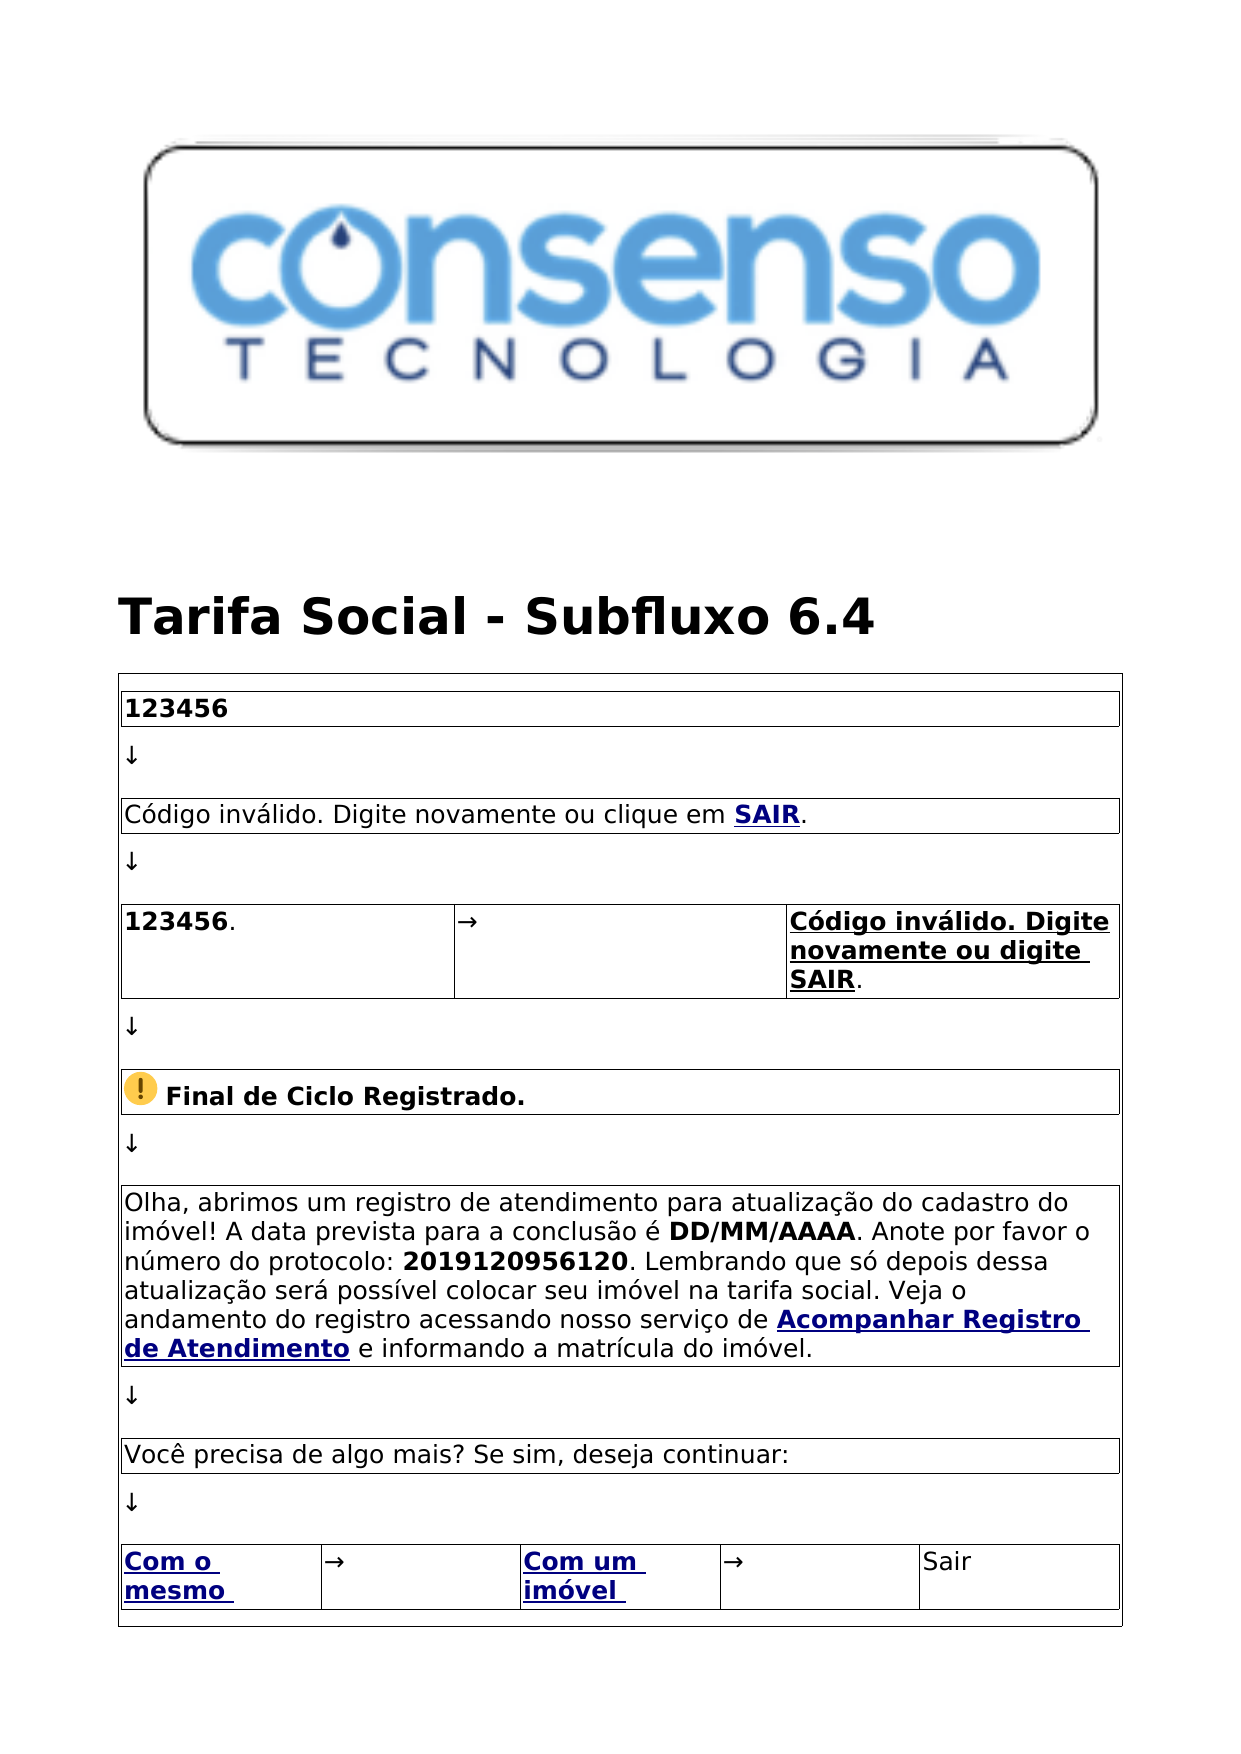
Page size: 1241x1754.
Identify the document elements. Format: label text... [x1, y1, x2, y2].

table_header 123456. [122, 905, 454, 997]
table_header Código inválido. Digite novamente ou digite SAIR. [787, 905, 1119, 997]
table_header Com o mesmo [122, 1545, 321, 1608]
table_header → [322, 1545, 520, 1608]
subtitle Tarifa Social - Subfluxo 6.4 [118, 588, 1122, 646]
table_header Você precisa de algo mais? Se sim, deseja continuar: [122, 1439, 1119, 1473]
table_header → [455, 905, 786, 997]
table_header Olha, abrimos um registro de atendimento para atualização do cadastro do imóvel! A data prevista para a conclusão é DD/MM/AAAA. Anote por favor o número do protocolo: 2019120956120. Lembrando que só depois dessa atualização será possível colocar seu imóvel na tarifa social. Veja o andamento do registro acessando nosso serviço de Acompanhar Registro de Atendimento e informando a matrícula do imóvel. [122, 1186, 1119, 1366]
table_header Sair [920, 1545, 1119, 1608]
table_header ↓ ↓ ↓ ↓ ↓ ↓ [119, 674, 1122, 1626]
table_header Final de Ciclo Registrado. [122, 1070, 1119, 1114]
table_header Com um imóvel [521, 1545, 720, 1608]
table_header Código inválido. Digite novamente ou clique em SAIR. [122, 799, 1119, 833]
table_header → [721, 1545, 919, 1608]
table_header 123456 [122, 692, 1119, 726]
picture [118, 130, 1123, 480]
